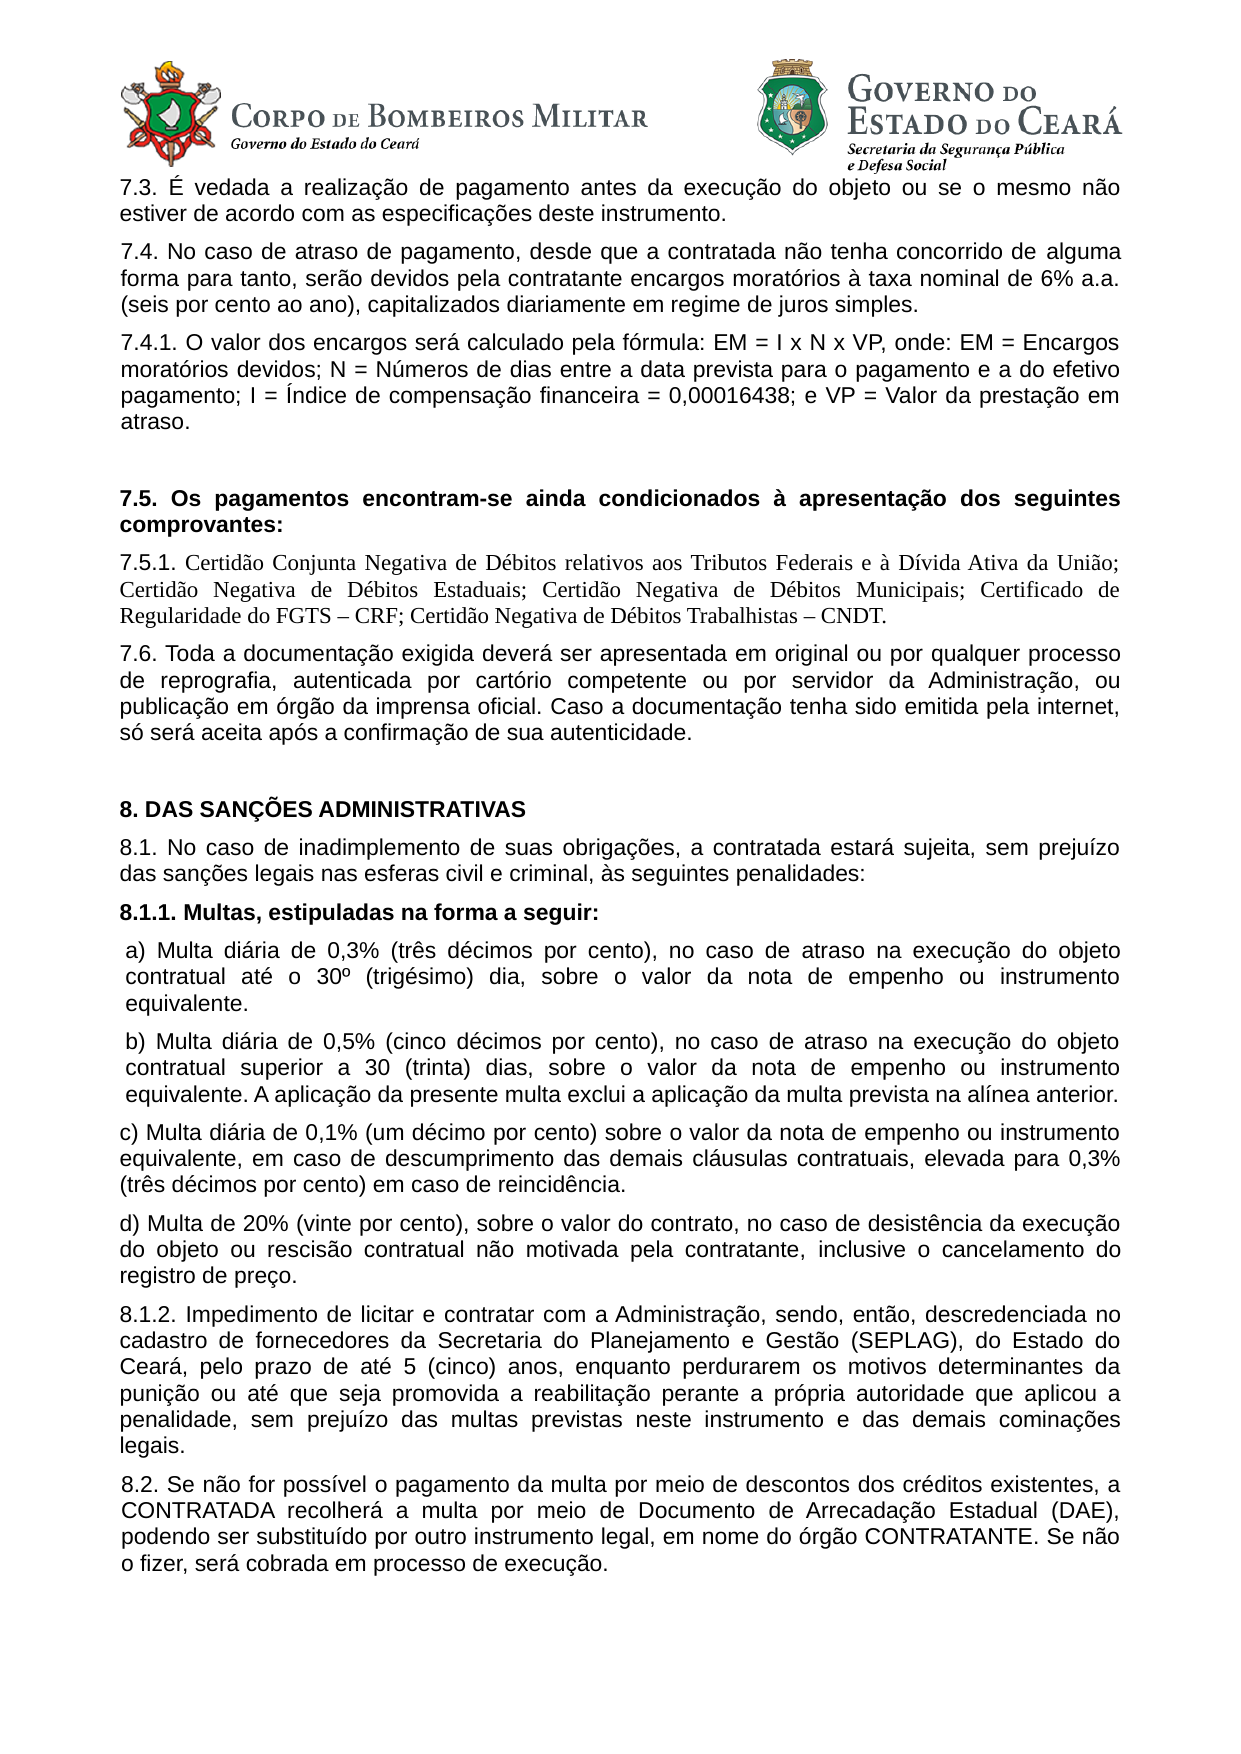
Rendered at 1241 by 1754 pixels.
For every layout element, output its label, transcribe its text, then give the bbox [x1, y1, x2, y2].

text 8.1.2. Impedimento de licitar e contratar com a Administração, sendo, então, descredenciada no cadastro de fornecedores da Secretaria do Planejamento e Gestão (SEPLAG), do Estado do Ceará, pelo prazo de até 5 (cinco) anos, enquanto perdurarem os motivos determinantes da punição ou até que seja promovida a reabilitação perante a própria autoridade que aplicou a penalidade, sem prejuízo das multas previstas neste instrumento e das demais cominações legais. [119, 1301, 1121, 1459]
text a) Multa diária de 0,3% (três décimos por cento), no caso de atraso na execução do objeto contratual até o 30º (trigésimo) dia, sobre o valor da nota de empenho ou instrumento equivalente. [125, 937, 1121, 1016]
text 7.3. É vedada a realização de pagamento antes da execução do objeto ou se o mesmo não estiver de acordo com as especificações deste instrumento. [119, 174, 1121, 226]
picture [119, 56, 1124, 174]
text 7.5. Os pagamentos encontram-se ainda condicionados à apresentação dos seguintes comprovantes: [119, 485, 1121, 537]
text 8.1. No caso de inadimplemento de suas obrigações, a contratada estará sujeita, sem prejuízo das sanções legais nas esferas civil e criminal, às seguintes penalidades: [119, 834, 1121, 887]
text 7.4. No caso de atraso de pagamento, desde que a contratada não tenha concorrido de alguma forma para tanto, serão devidos pela contratante encargos moratórios à taxa nominal de 6% a.a. (seis por cento ao ano), capitalizados diariamente em regime de juros simples. [120, 238, 1121, 317]
text c) Multa diária de 0,1% (um décimo por cento) sobre o valor da nota de empenho ou instrumento equivalente, em caso de descumprimento das demais cláusulas contratuais, elevada para 0,3% (três décimos por cento) em caso de reincidência. [119, 1119, 1121, 1198]
text 7.4.1. O valor dos encargos será calculado pela fórmula: EM = I x N x VP, onde: EM = Encargos moratórios devidos; N = Números de dias entre a data prevista para o pagamento e a do efetivo pagamento; I = Índice de compensação financeira = 0,00016438; e VP = Valor da prestação em atraso. [120, 329, 1121, 434]
text b) Multa diária de 0,5% (cinco décimos por cento), no caso de atraso na execução do objeto contratual superior a 30 (trinta) dias, sobre o valor da nota de empenho ou instrumento equivalente. A aplicação da presente multa exclui a aplicação da multa prevista na alínea anterior. [125, 1028, 1121, 1107]
text 8.2. Se não for possível o pagamento da multa por meio de descontos dos créditos existentes, a CONTRATADA recolherá a multa por meio de Documento de Arrecadação Estadual (DAE), podendo ser substituído por outro instrumento legal, em nome do órgão CONTRATANTE. Se não o fizer, será cobrada em processo de execução. [121, 1471, 1121, 1576]
text d) Multa de 20% (vinte por cento), sobre o valor do contrato, no caso de desistência da execução do objeto ou rescisão contratual não motivada pela contratante, inclusive o cancelamento do registro de preço. [119, 1210, 1121, 1289]
text 8. DAS SANÇÕES ADMINISTRATIVAS [119, 796, 1121, 822]
text 7.5.1. Certidão Conjunta Negativa de Débitos relativos aos Tributos Federais e à Dívida Ativa da União; Certidão Negativa de Débitos Estaduais; Certidão Negativa de Débitos Municipais; Certificado de Regularidade do FGTS – CRF; Certidão Negativa de Débitos Trabalhistas – CNDT. [119, 549, 1121, 628]
text 8.1.1. Multas, estipuladas na forma a seguir: [119, 899, 1121, 925]
text 7.6. Toda a documentação exigida deverá ser apresentada em original ou por qualquer processo de reprografia, autenticada por cartório competente ou por servidor da Administração, ou publicação em órgão da imprensa oficial. Caso a documentação tenha sido emitida pela internet, só será aceita após a confirmação de sua autenticidade. [119, 640, 1121, 746]
